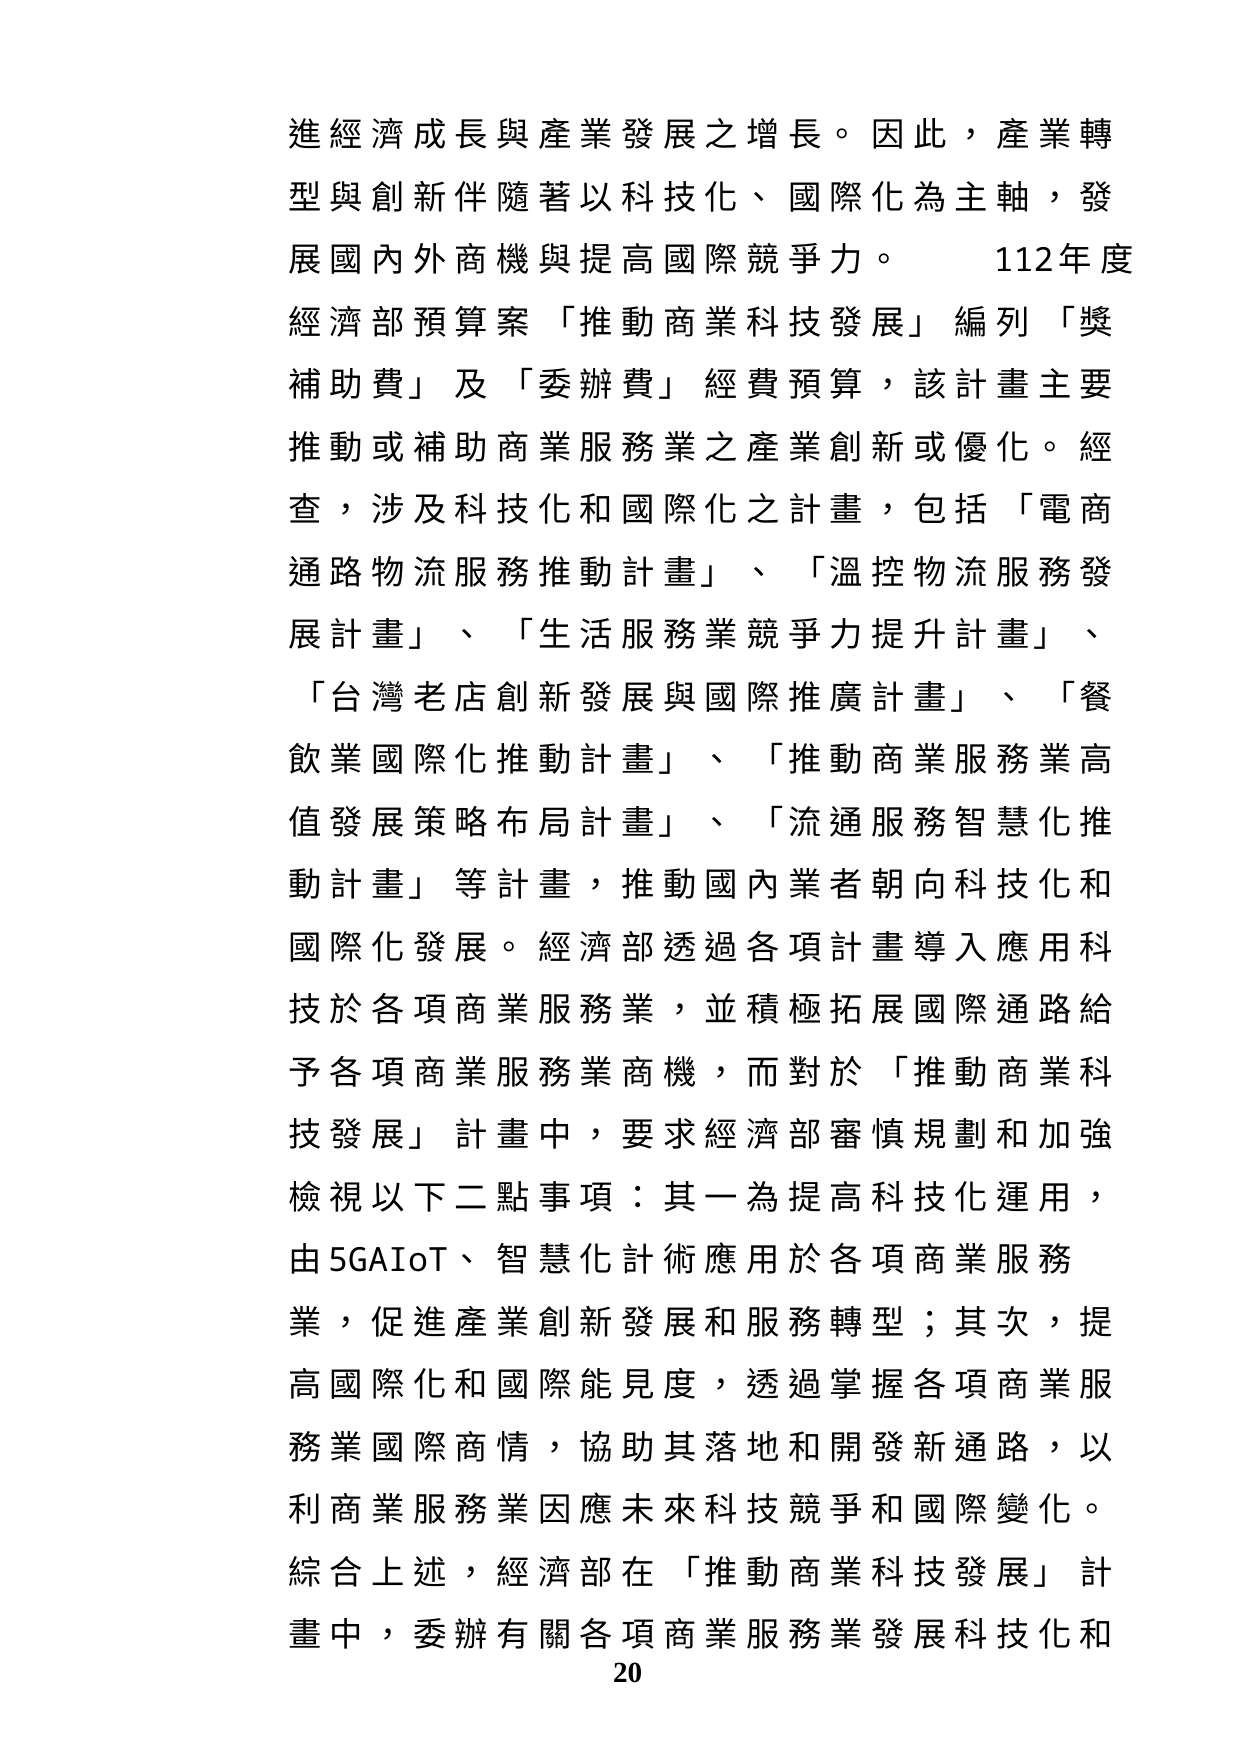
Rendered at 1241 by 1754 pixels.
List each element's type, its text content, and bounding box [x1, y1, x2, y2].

text 進經濟成長與產業發展之增長。因此，產業轉型與創新伴隨著以科技化、國際化為主軸，發展國內外商機與提高國際競爭力。 112年度經濟部預算案「推動商業科技發展」編列「獎補助費」及「委辦費」經費預算，該計畫主要推動或補助商業服務業之產業創新或優化。經查，涉及科技化和國際化之計畫，包括「電商通路物流服務推動計畫」、「溫控物流服務發展計畫」、「生活服務業競爭力提升計畫」、「台灣老店創新發展與國際推廣計畫」、「餐飲業國際化推動計畫」、「推動商業服務業高值發展策略布局計畫」、「流通服務智慧化推動計畫」等計畫，推動國內業者朝向科技化和國際化發展。經濟部透過各項計畫導入應用科技於各項商業服務業，並積極拓展國際通路給予各項商業服務業商機，而對於「推動商業科技發展」計畫中，要求經濟部審慎規劃和加強檢視以下二點事項：其一為提高科技化運用，由5GAIoT、智慧化計術應用於各項商業服務業，促進產業創新發展和服務轉型；其次，提高國際化和國際能見度，透過掌握各項商業服務業國際商情，協助其落地和開發新通路，以利商業服務業因應未來科技競爭和國際變化。綜合上述，經濟部在「推動商業科技發展」計畫中，委辦有關各項商業服務業發展科技化和 [140, 91, 1148, 1653]
